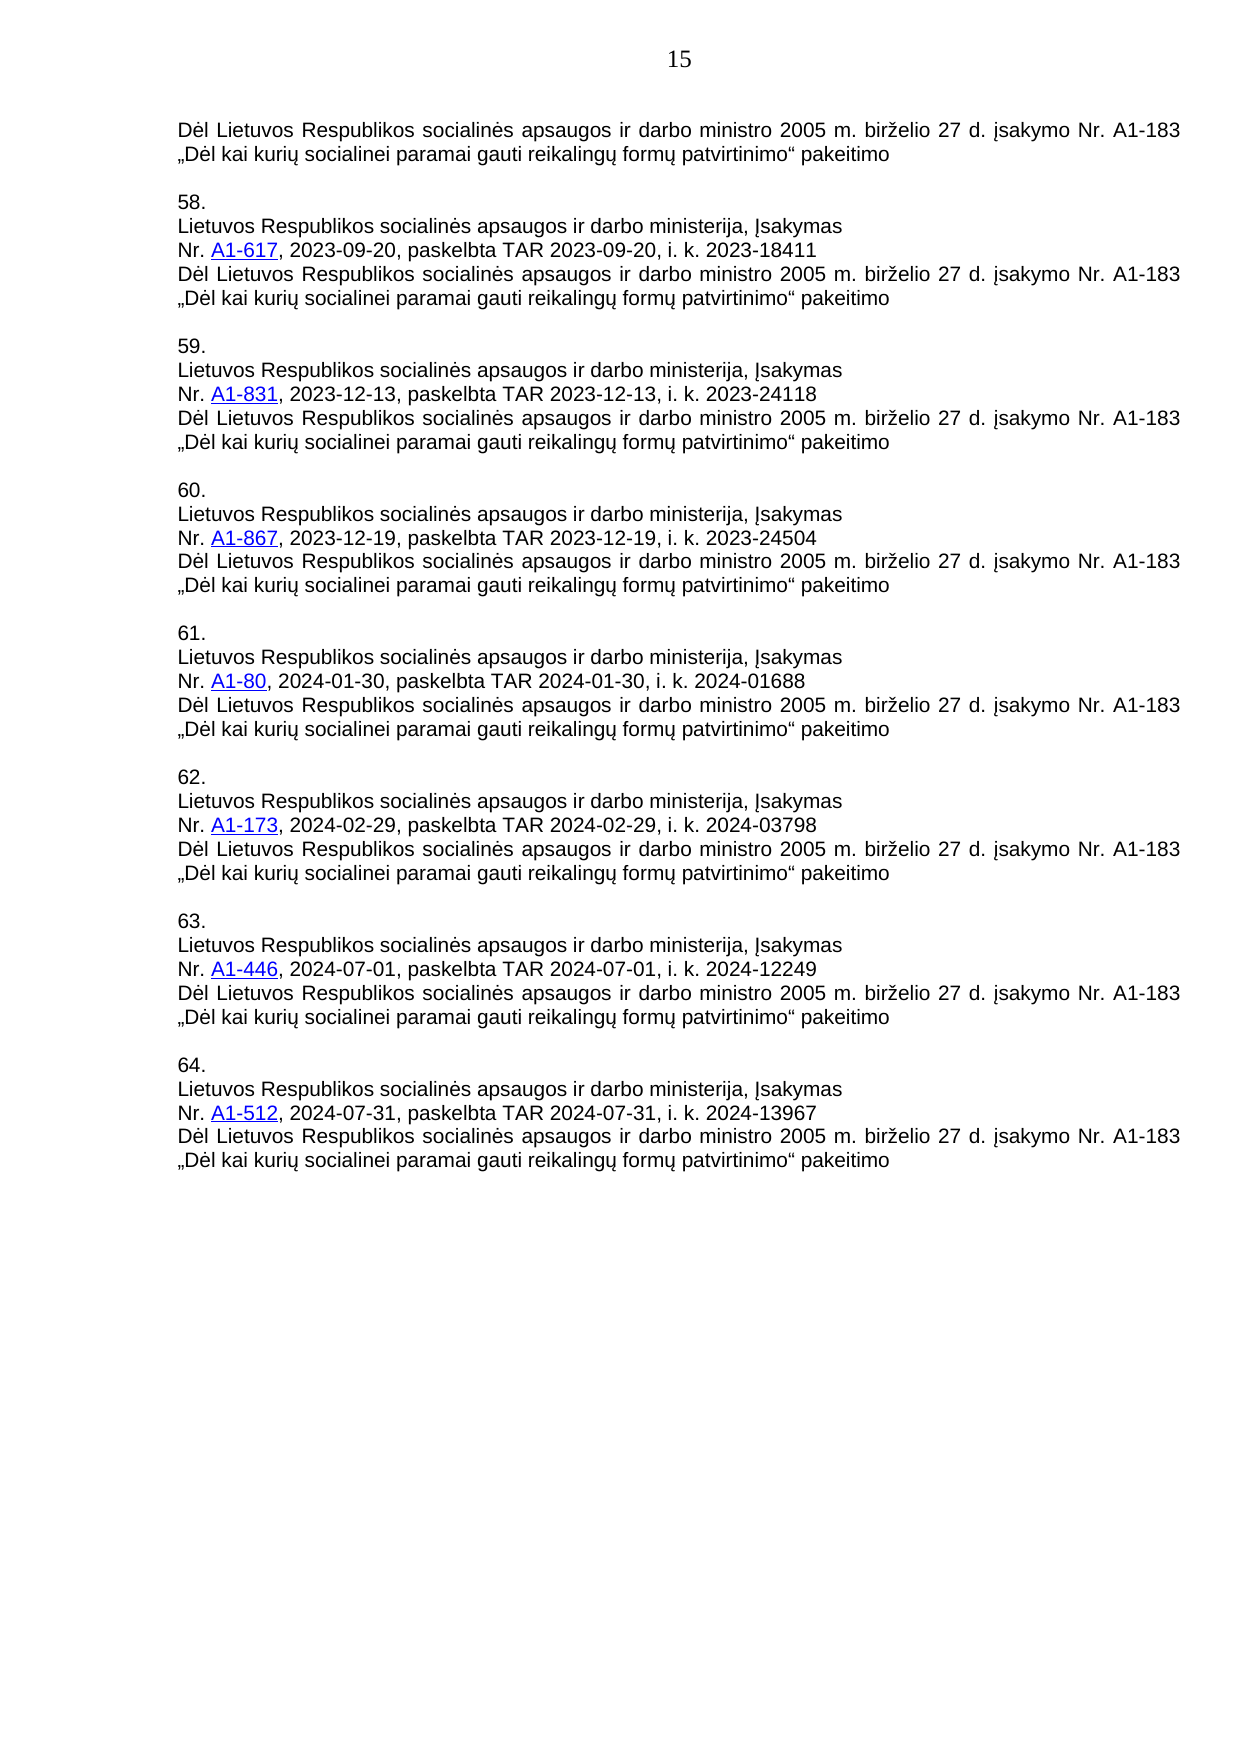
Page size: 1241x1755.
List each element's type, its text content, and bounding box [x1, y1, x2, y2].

text Dėl Lietuvos Respublikos socialinės apsaugos ir darbo ministro 2005 m. birželio 27 d. įsakymo Nr. A1-183 „Dėl kai kurių socialinei paramai gauti reikalingų formų patvirtinimo“ pakeitimo [177, 549, 1181, 597]
text Dėl Lietuvos Respublikos socialinės apsaugos ir darbo ministro 2005 m. birželio 27 d. įsakymo Nr. A1-183 „Dėl kai kurių socialinei paramai gauti reikalingų formų patvirtinimo“ pakeitimo [177, 262, 1181, 310]
text Nr. A1-512, 2024-07-31, paskelbta TAR 2024-07-31, i. k. 2024-13967 [177, 1100, 1181, 1124]
text Lietuvos Respublikos socialinės apsaugos ir darbo ministerija, Įsakymas [177, 645, 1181, 669]
text 62. [177, 765, 1181, 789]
text Lietuvos Respublikos socialinės apsaugos ir darbo ministerija, Įsakymas [177, 789, 1181, 813]
text Dėl Lietuvos Respublikos socialinės apsaugos ir darbo ministro 2005 m. birželio 27 d. įsakymo Nr. A1-183 „Dėl kai kurių socialinei paramai gauti reikalingų formų patvirtinimo“ pakeitimo [177, 118, 1181, 166]
text 63. [177, 909, 1181, 933]
text Dėl Lietuvos Respublikos socialinės apsaugos ir darbo ministro 2005 m. birželio 27 d. įsakymo Nr. A1-183 „Dėl kai kurių socialinei paramai gauti reikalingų formų patvirtinimo“ pakeitimo [177, 981, 1181, 1028]
text Nr. A1-617, 2023-09-20, paskelbta TAR 2023-09-20, i. k. 2023-18411 [177, 238, 1181, 262]
text 61. [177, 621, 1181, 645]
text Nr. A1-867, 2023-12-19, paskelbta TAR 2023-12-19, i. k. 2023-24504 [177, 525, 1181, 549]
text Nr. A1-80, 2024-01-30, paskelbta TAR 2024-01-30, i. k. 2024-01688 [177, 669, 1181, 693]
text Dėl Lietuvos Respublikos socialinės apsaugos ir darbo ministro 2005 m. birželio 27 d. įsakymo Nr. A1-183 „Dėl kai kurių socialinei paramai gauti reikalingų formų patvirtinimo“ pakeitimo [177, 693, 1181, 741]
text Lietuvos Respublikos socialinės apsaugos ir darbo ministerija, Įsakymas [177, 358, 1181, 382]
text Lietuvos Respublikos socialinės apsaugos ir darbo ministerija, Įsakymas [177, 501, 1181, 525]
text Nr. A1-173, 2024-02-29, paskelbta TAR 2024-02-29, i. k. 2024-03798 [177, 813, 1181, 837]
text Nr. A1-831, 2023-12-13, paskelbta TAR 2023-12-13, i. k. 2023-24118 [177, 382, 1181, 406]
text 59. [177, 334, 1181, 358]
text Dėl Lietuvos Respublikos socialinės apsaugos ir darbo ministro 2005 m. birželio 27 d. įsakymo Nr. A1-183 „Dėl kai kurių socialinei paramai gauti reikalingų formų patvirtinimo“ pakeitimo [177, 1124, 1181, 1172]
text Lietuvos Respublikos socialinės apsaugos ir darbo ministerija, Įsakymas [177, 1076, 1181, 1100]
text Dėl Lietuvos Respublikos socialinės apsaugos ir darbo ministro 2005 m. birželio 27 d. įsakymo Nr. A1-183 „Dėl kai kurių socialinei paramai gauti reikalingų formų patvirtinimo“ pakeitimo [177, 406, 1181, 453]
text 64. [177, 1052, 1181, 1076]
text 60. [177, 477, 1181, 501]
text Lietuvos Respublikos socialinės apsaugos ir darbo ministerija, Įsakymas [177, 933, 1181, 957]
text Lietuvos Respublikos socialinės apsaugos ir darbo ministerija, Įsakymas [177, 214, 1181, 238]
text Nr. A1-446, 2024-07-01, paskelbta TAR 2024-07-01, i. k. 2024-12249 [177, 957, 1181, 981]
text 58. [177, 190, 1181, 214]
text Dėl Lietuvos Respublikos socialinės apsaugos ir darbo ministro 2005 m. birželio 27 d. įsakymo Nr. A1-183 „Dėl kai kurių socialinei paramai gauti reikalingų formų patvirtinimo“ pakeitimo [177, 837, 1181, 885]
